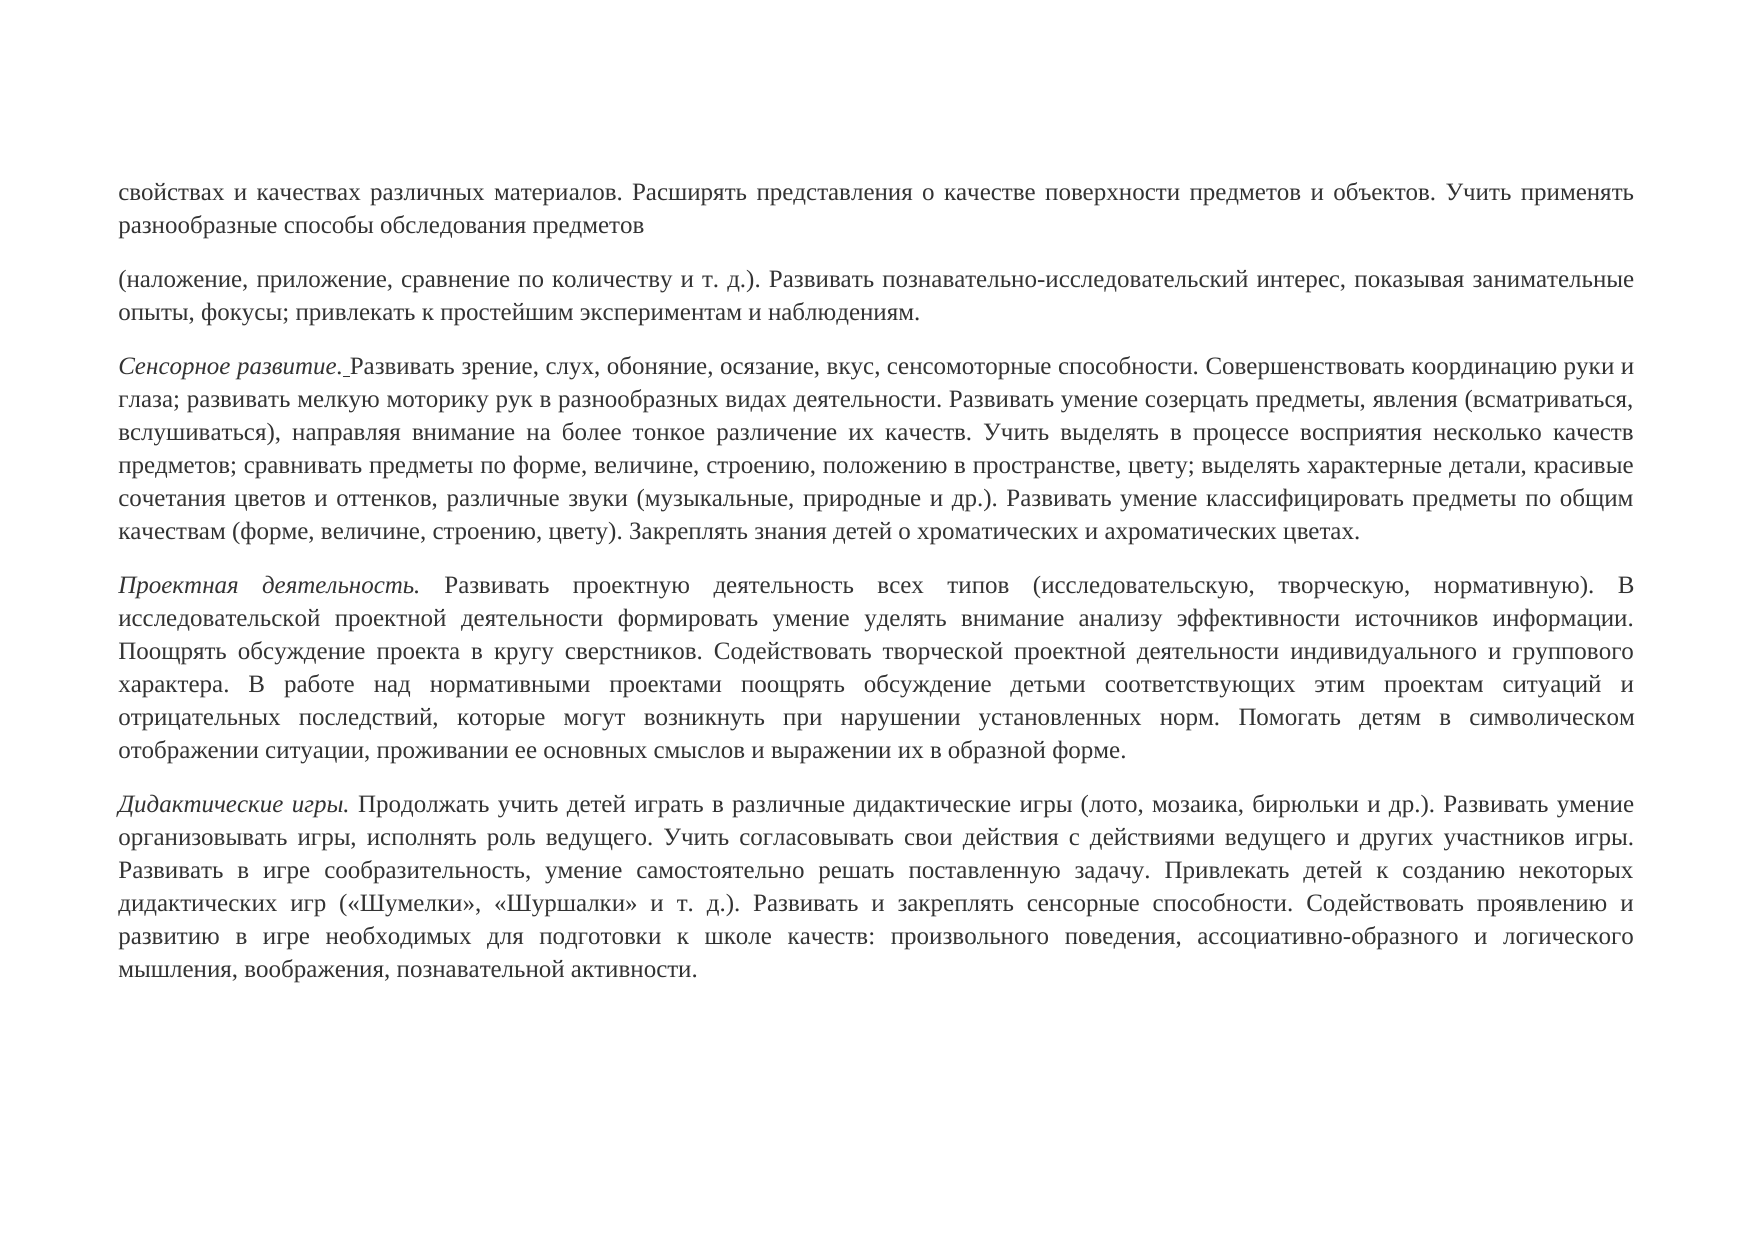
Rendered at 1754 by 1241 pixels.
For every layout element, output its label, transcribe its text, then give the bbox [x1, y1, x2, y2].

text Проектная деятельность. Развивать проектную деятельность всех типов (исследовательскую, творческую, нормативную). В исследовательской проектной деятельности формировать умение уделять внимание анализу эффективности источников информации. Поощрять обсуждение проекта в кругу сверстников. Содействовать творческой проектной деятельности индивидуального и группового характера. В работе над нормативными проектами поощрять обсуждение детьми соответствующих этим проектам ситуаций и отрицательных последствий, которые могут возникнуть при нарушении установленных норм. Помогать детям в символическом отображении ситуации, проживании ее основных смыслов и выражении их в образной форме. [118, 570, 1636, 764]
text Сенсорное развитие. Развивать зрение, слух, обоняние, осязание, вкус, сенсомоторные способности. Совершенствовать координацию руки и глаза; развивать мелкую моторику рук в разнообразных видах деятельности. Развивать умение созерцать предметы, явления (всматриваться, вслушиваться), направляя внимание на более тонкое различение их качеств. Учить выделять в процессе восприятия несколько качеств предметов; сравнивать предметы по форме, величине, строению, положению в пространстве, цвету; выделять характерные детали, красивые сочетания цветов и оттенков, различные звуки (музыкальные, природные и др.). Развивать умение классифицировать предметы по общим качествам (форме, величине, строению, цвету). Закреплять знания детей о хроматических и ахроматических цветах. [118, 351, 1636, 545]
text свойствах и качествах различных материалов. Расширять представления о качестве поверхности предметов и объектов. Учить применять разнообразные способы обследования предметов [118, 177, 1636, 239]
text (наложение, приложение, сравнение по количеству и т. д.). Развивать познавательно-исследовательский интерес, показывая занимательные опыты, фокусы; привлекать к простейшим экспериментам и наблюдениям. [118, 264, 1636, 326]
text Дидактические игры. Продолжать учить детей играть в различные дидактические игры (лото, мозаика, бирюльки и др.). Развивать умение организовывать игры, исполнять роль ведущего. Учить согласовывать свои действия с действиями ведущего и других участников игры. Развивать в игре сообразительность, умение самостоятельно решать поставленную задачу. Привлекать детей к созданию некоторых дидактических игр («Шумелки», «Шуршалки» и т. д.). Развивать и закреплять сенсорные способности. Содействовать проявлению и развитию в игре необходимых для подготовки к школе качеств: произвольного поведения, ассоциативно-образного и логического мышления, воображения, познавательной активности. [118, 789, 1636, 983]
